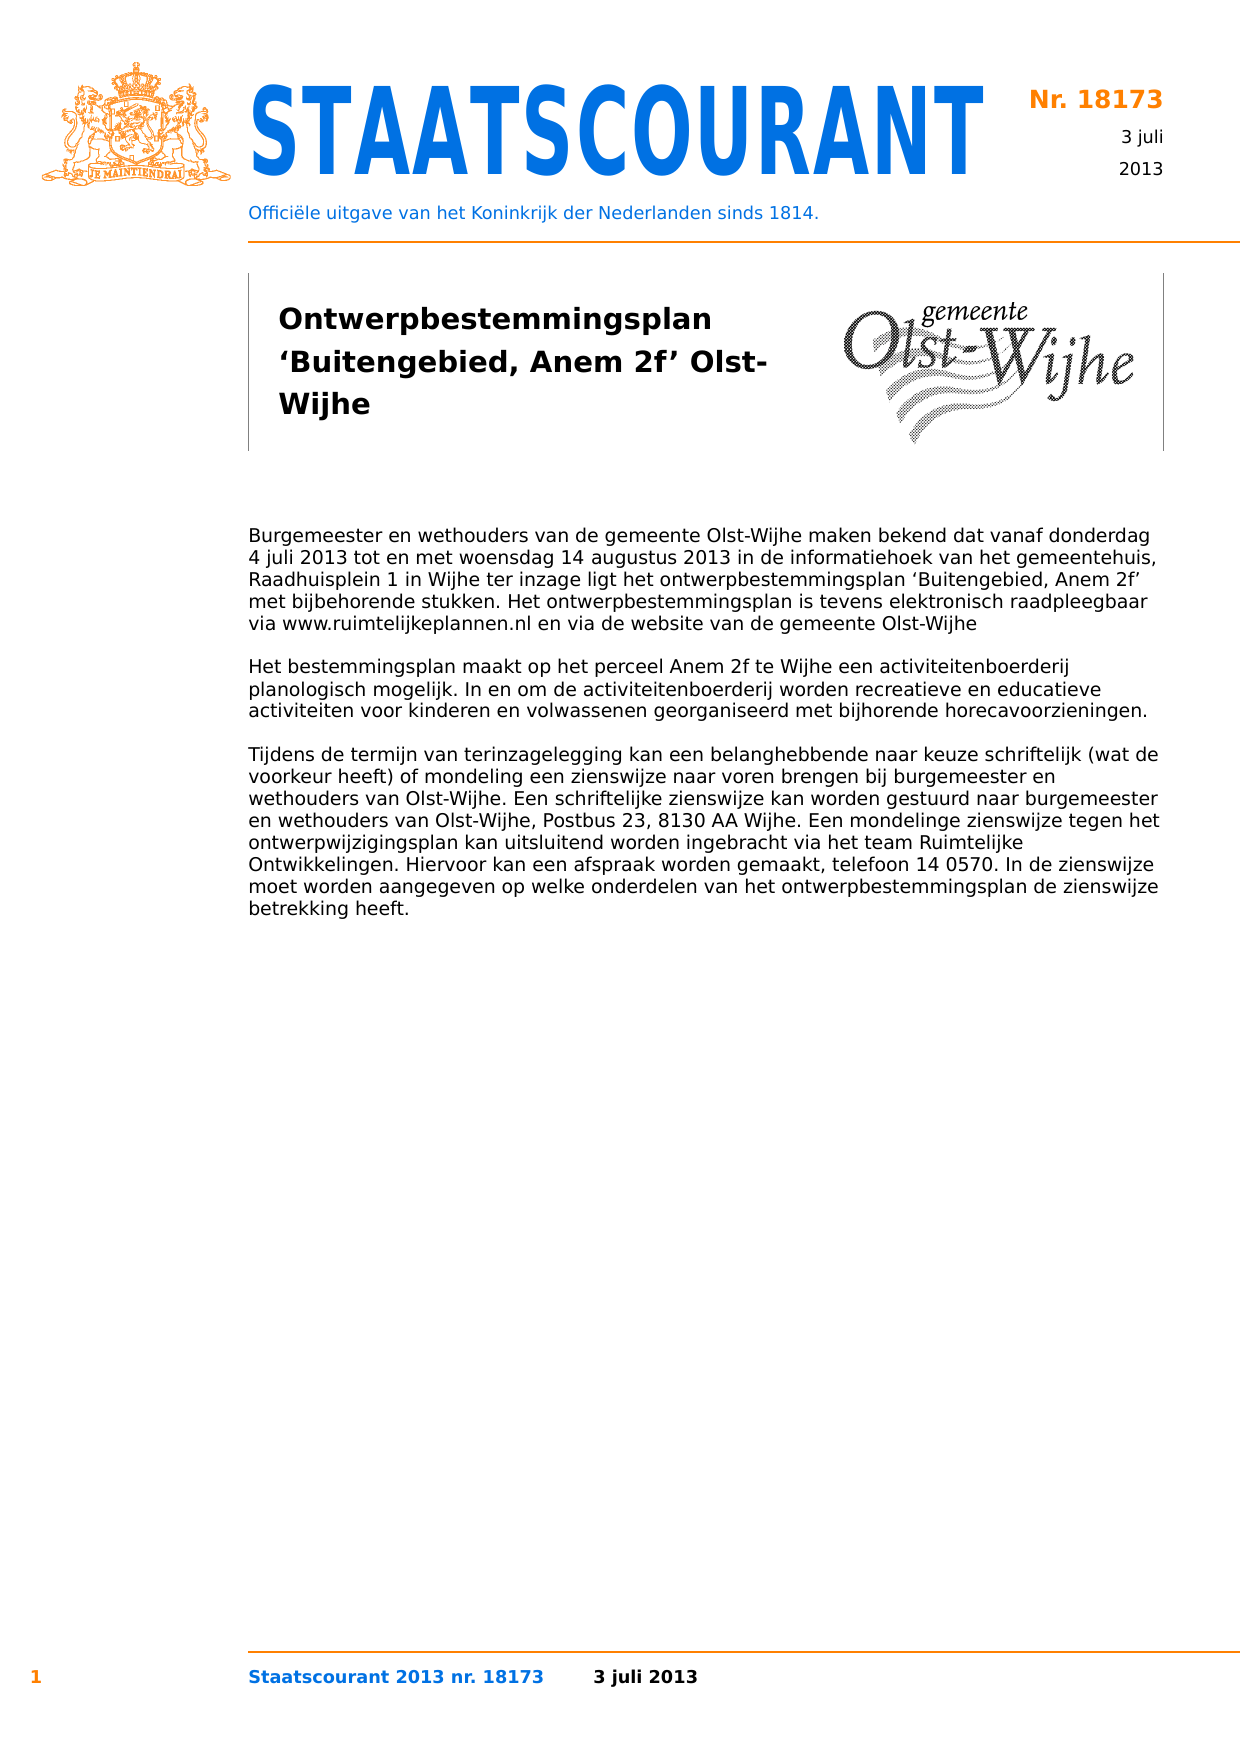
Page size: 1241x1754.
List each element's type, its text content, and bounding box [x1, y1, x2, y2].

text Burgemeester en wethouders van de gemeente Olst-Wijhe maken bekend dat vanaf donderdag 4 juli 2013 tot en met woensdag 14 augustus 2013 in de informatiehoek van het gemeentehuis, Raadhuisplein 1 in Wijhe ter inzage ligt het ontwerpbestemmingsplan ‘Buitengebied, Anem 2f’ met bijbehorende stukken. Het ontwerpbestemmingsplan is tevens elektronisch raadpleegbaar via www.ruimtelijkeplannen.nl en via de website van de gemeente Olst-Wijhe [248, 525, 1163, 634]
picture [844, 302, 1134, 445]
picture [41, 62, 231, 186]
table_cell 3 juli [998, 121, 1240, 153]
table_header [25, 62, 248, 241]
table_header STAATSCOURANT [248, 62, 998, 203]
table_header Nr. 18173 [998, 62, 1240, 121]
subtitle Ontwerpbestemmingsplan ‘Buitengebied, Anem 2f’ Olst-Wijhe [249, 273, 1163, 451]
text Tijdens de termijn van terinzagelegging kan een belanghebbende naar keuze schriftelijk (wat de voorkeur heeft) of mondeling een zienswijze naar voren brengen bij burgemeester en wethouders van Olst-Wijhe. Een schriftelijke zienswijze kan worden gestuurd naar burgemeester en wethouders van Olst-Wijhe, Postbus 23, 8130 AA Wijhe. Een mondelinge zienswijze tegen het ontwerpwijzigingsplan kan uitsluitend worden ingebracht via het team Ruimtelijke Ontwikkelingen. Hiervoor kan een afspraak worden gemaakt, telefoon 14 0570. In de zienswijze moet worden aangegeven op welke onderdelen van het ontwerpbestemmingsplan de zienswijze betrekking heeft. [248, 744, 1163, 920]
table_cell 2013 [998, 153, 1240, 203]
text Het bestemmingsplan maakt op het perceel Anem 2f te Wijhe een activiteitenboerderij planologisch mogelijk. In en om de activiteitenboerderij worden recreatieve en educatieve activiteiten voor kinderen en volwassenen georganiseerd met bijhorende horecavoorzieningen. [248, 656, 1163, 722]
table_cell Officiële uitgave van het Koninkrijk der Nederlanden sinds 1814. [248, 203, 1240, 241]
